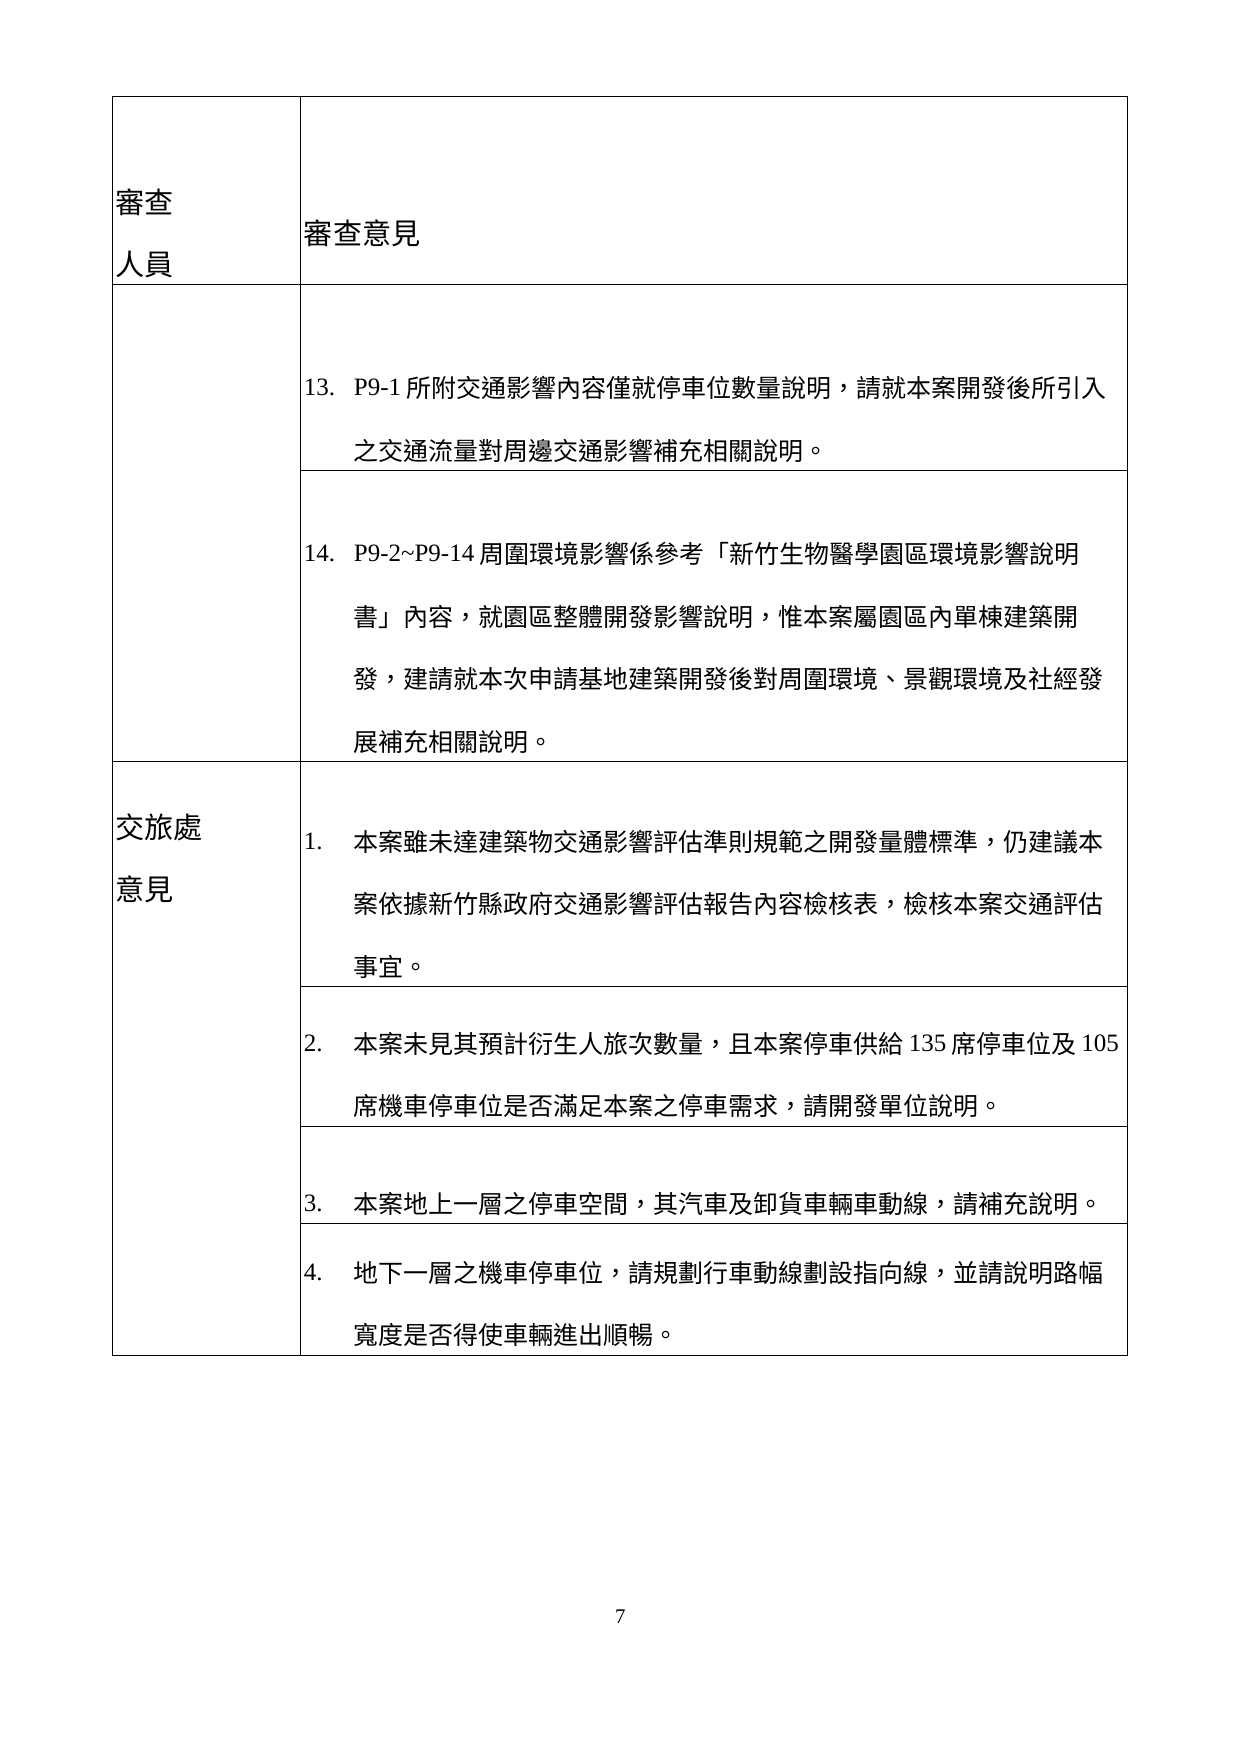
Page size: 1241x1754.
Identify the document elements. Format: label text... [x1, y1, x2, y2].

table_cell [113, 285, 300, 761]
table_cell P9-2~P9-14周圍環境影響係參考「新竹生物醫學園區環境影響說明書」內容，就園區整體開發影響說明，惟本案屬園區內單棟建築開發，建請就本次申請基地建築開發後對周圍環境、景觀環境及社經發展補充相關說明。 [301, 471, 1127, 761]
table_cell P9-1所附交通影響內容僅就停車位數量說明，請就本案開發後所引入之交通流量對周邊交通影響補充相關說明。 [301, 285, 1127, 470]
table_header 審查意見 [301, 97, 1127, 284]
table_cell 本案雖未達建築物交通影響評估準則規範之開發量體標準，仍建議本案依據新竹縣政府交通影響評估報告內容檢核表，檢核本案交通評估事宜。 [301, 762, 1127, 986]
table_cell 交旅處 意見 [113, 762, 300, 1354]
table_cell 本案地上一層之停車空間，其汽車及卸貨車輛車動線，請補充說明。 [301, 1127, 1127, 1223]
table_cell 地下一層之機車停車位，請規劃行車動線劃設指向線，並請說明路幅寬度是否得使車輛進出順暢。 [301, 1224, 1127, 1354]
table_header 審查 人員 [113, 97, 300, 284]
table_cell 本案未見其預計衍生人旅次數量，且本案停車供給135席停車位及105席機車停車位是否滿足本案之停車需求，請開發單位說明。 [301, 987, 1127, 1126]
